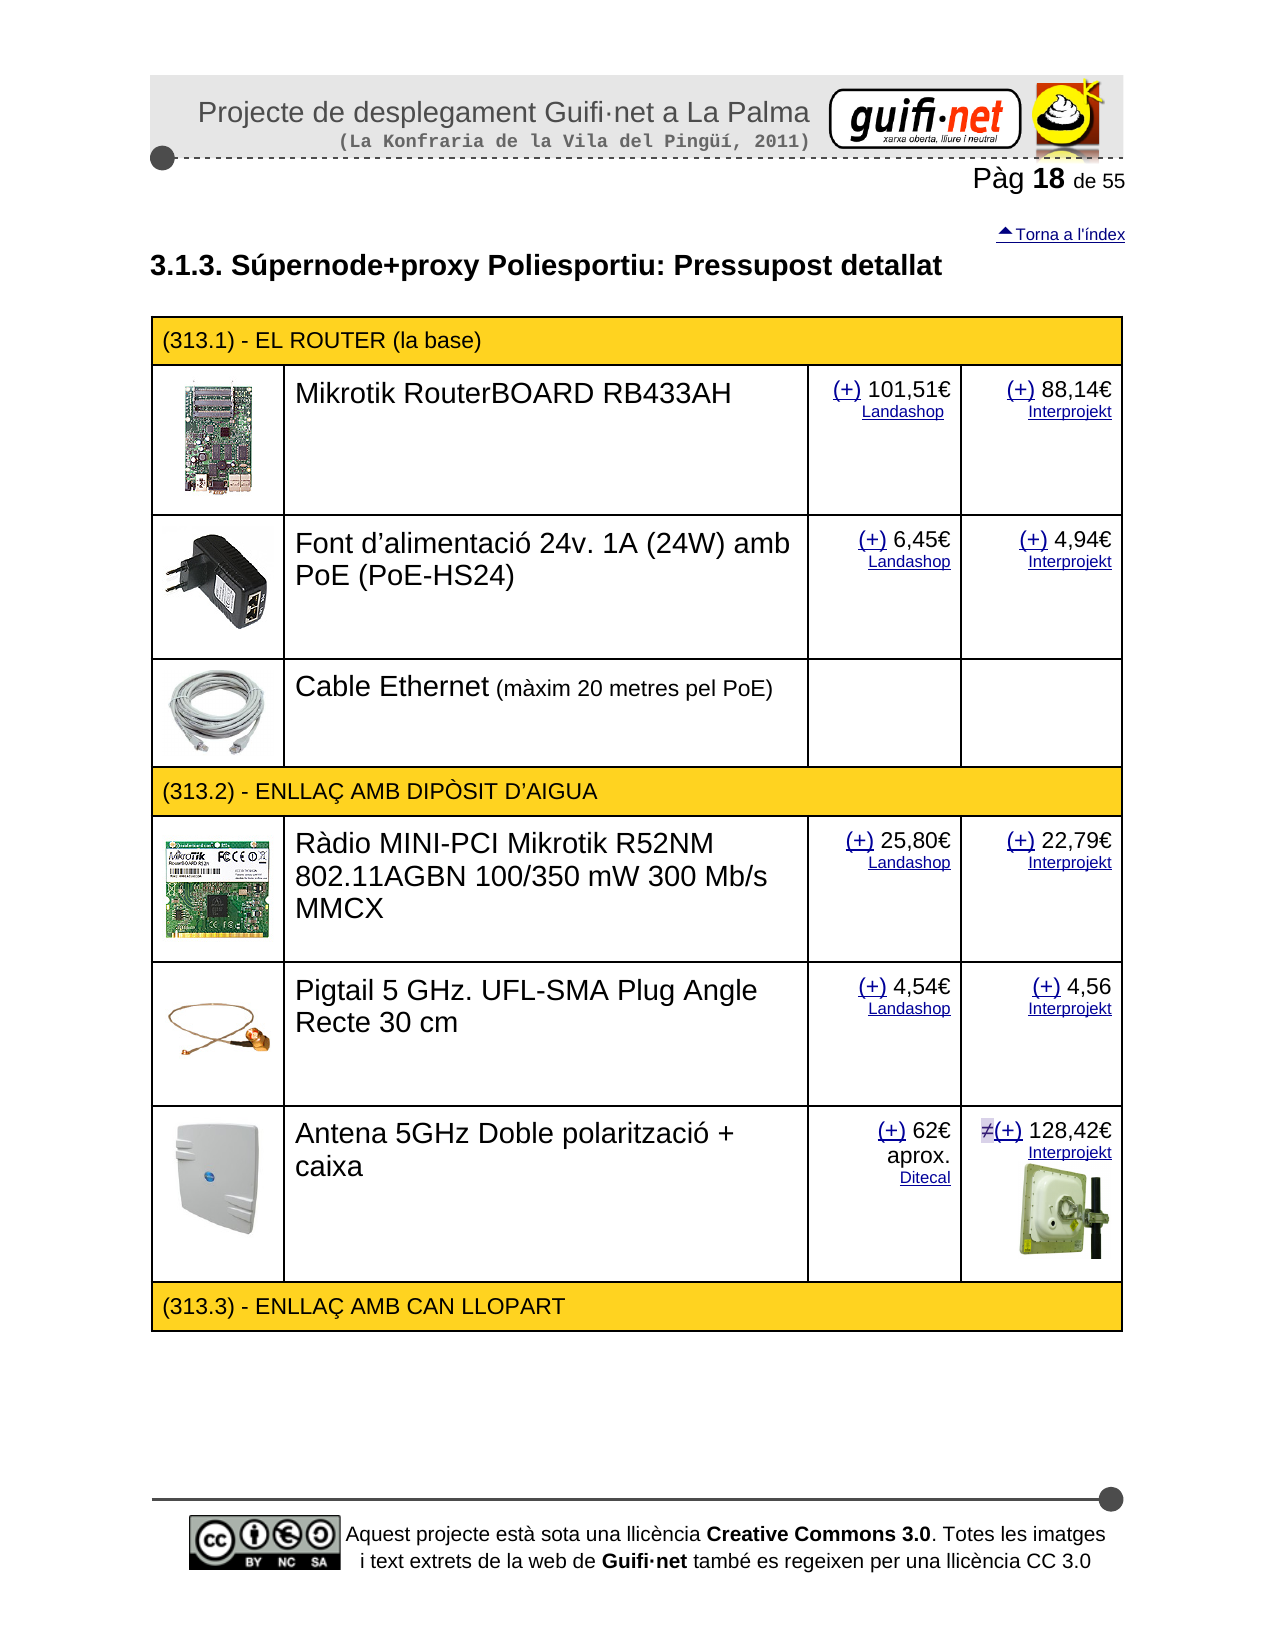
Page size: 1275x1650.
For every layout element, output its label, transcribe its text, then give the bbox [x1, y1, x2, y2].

table_cell [962, 660, 1121, 766]
table_cell (313.2) - ENLLAÇ AMB DIPÒSIT D’AIGUA [153, 768, 1121, 815]
table_cell (+) 88,14€ Interprojekt [962, 366, 1121, 514]
table_cell [809, 660, 960, 766]
picture [162, 1117, 274, 1238]
table_cell Ràdio MINI-PCI Mikrotik R52NM 802.11AGBN 100/350 mW 300 Mb/s MMCX [285, 817, 807, 961]
picture [162, 827, 274, 951]
picture [164, 973, 272, 1080]
table_cell (+) 101,51€ Landashop [809, 366, 960, 514]
picture [162, 526, 274, 647]
table_cell (+) 6,45€ Landashop [809, 516, 960, 657]
table_cell [153, 660, 283, 766]
table_cell Pigtail 5 GHz. UFL-SMA Plug Angle Recte 30 cm [285, 963, 807, 1105]
table_cell Antena 5GHz Doble polarització + caixa [285, 1107, 807, 1281]
table_cell (+) 25,80€ Landashop [809, 817, 960, 961]
table_cell ≠(+) 128,42€ Interprojekt [962, 1107, 1121, 1281]
table_cell (+) 4,94€ Interprojekt [962, 516, 1121, 657]
picture [162, 376, 274, 496]
picture [189, 1515, 341, 1570]
table_header (313.1) - EL ROUTER (la base) [153, 318, 1121, 364]
table_cell Font d’alimentació 24v. 1A (24W) amb PoE (PoE-HS24) [285, 516, 807, 657]
table_cell Mikrotik RouterBOARD RB433AH [285, 366, 807, 514]
table_cell [153, 817, 283, 961]
table_cell [153, 366, 283, 514]
picture [821, 75, 1116, 173]
text 3.1.3. Súpernode+proxy Poliesportiu: Pressupost detallat [150, 249, 1125, 281]
table_cell (313.3) - ENLLAÇ AMB CAN LLOPART [153, 1283, 1121, 1330]
picture [1017, 1161, 1112, 1259]
picture [162, 670, 274, 756]
table_cell Cable Ethernet (màxim 20 metres pel PoE) [285, 660, 807, 766]
table_cell (+) 4,56 Interprojekt [962, 963, 1121, 1105]
table_cell (+) 22,79€ Interprojekt [962, 817, 1121, 961]
table_cell [153, 516, 283, 657]
table_cell (+) 4,54€ Landashop [809, 963, 960, 1105]
table_cell [153, 1107, 283, 1281]
table_cell [153, 963, 283, 1105]
text 5Torna a l'índex [150, 225, 1125, 246]
table_cell (+) 62€ aprox. Ditecal [809, 1107, 960, 1281]
